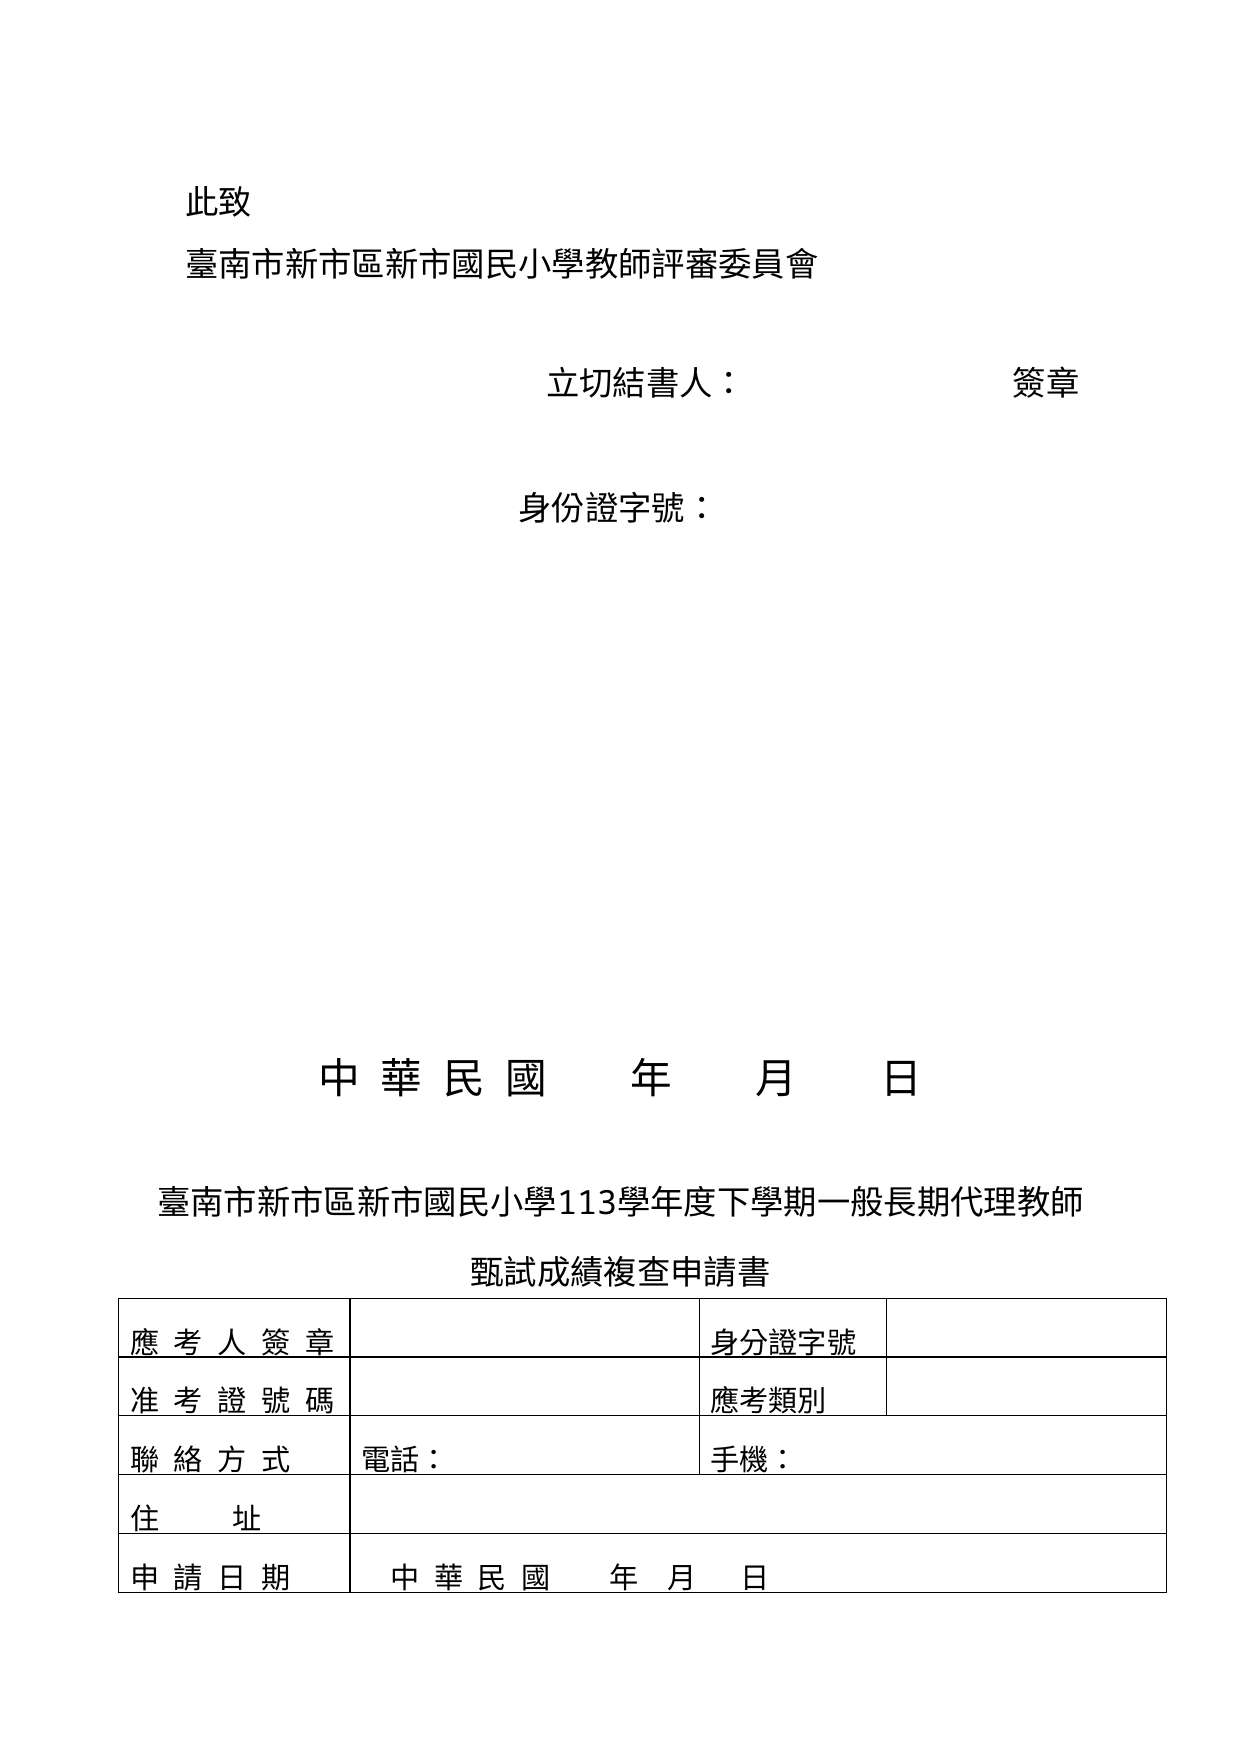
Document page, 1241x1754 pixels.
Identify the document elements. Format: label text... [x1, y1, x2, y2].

table_cell 申 請 日 期 [119, 1534, 349, 1592]
table_cell [351, 1475, 1166, 1533]
table_cell 應考類別 [700, 1358, 886, 1415]
table_header [887, 1299, 1166, 1356]
table_cell 准 考 證 號 碼 [119, 1358, 349, 1415]
table_cell 中 華 民 國 年 月 日 [351, 1534, 1166, 1592]
text 臺南市新市區新市國民小學教師評審委員會 [118, 221, 1122, 283]
table_cell 聯 絡 方 式 [119, 1416, 349, 1474]
table_header [351, 1299, 699, 1356]
table_cell 住 址 [119, 1475, 349, 1533]
table_cell 電話： [351, 1416, 699, 1474]
table_cell 手機： [700, 1416, 1166, 1474]
table_header 應 考 人 簽 章 [119, 1299, 349, 1356]
text 中 華 民 國 年 月 日 [118, 1033, 1122, 1096]
table_header 身分證字號 [700, 1299, 886, 1356]
text 臺南市新市區新市國民小學113學年度下學期一般長期代理教師 [118, 1158, 1122, 1221]
text 立切結書人： 簽章 [118, 346, 1122, 408]
table_cell [351, 1358, 699, 1415]
text 此致 [118, 158, 1122, 221]
text 甄試成績複查申請書 [118, 1228, 1122, 1290]
table_cell [887, 1358, 1166, 1415]
text 身份證字號： [118, 471, 1122, 533]
